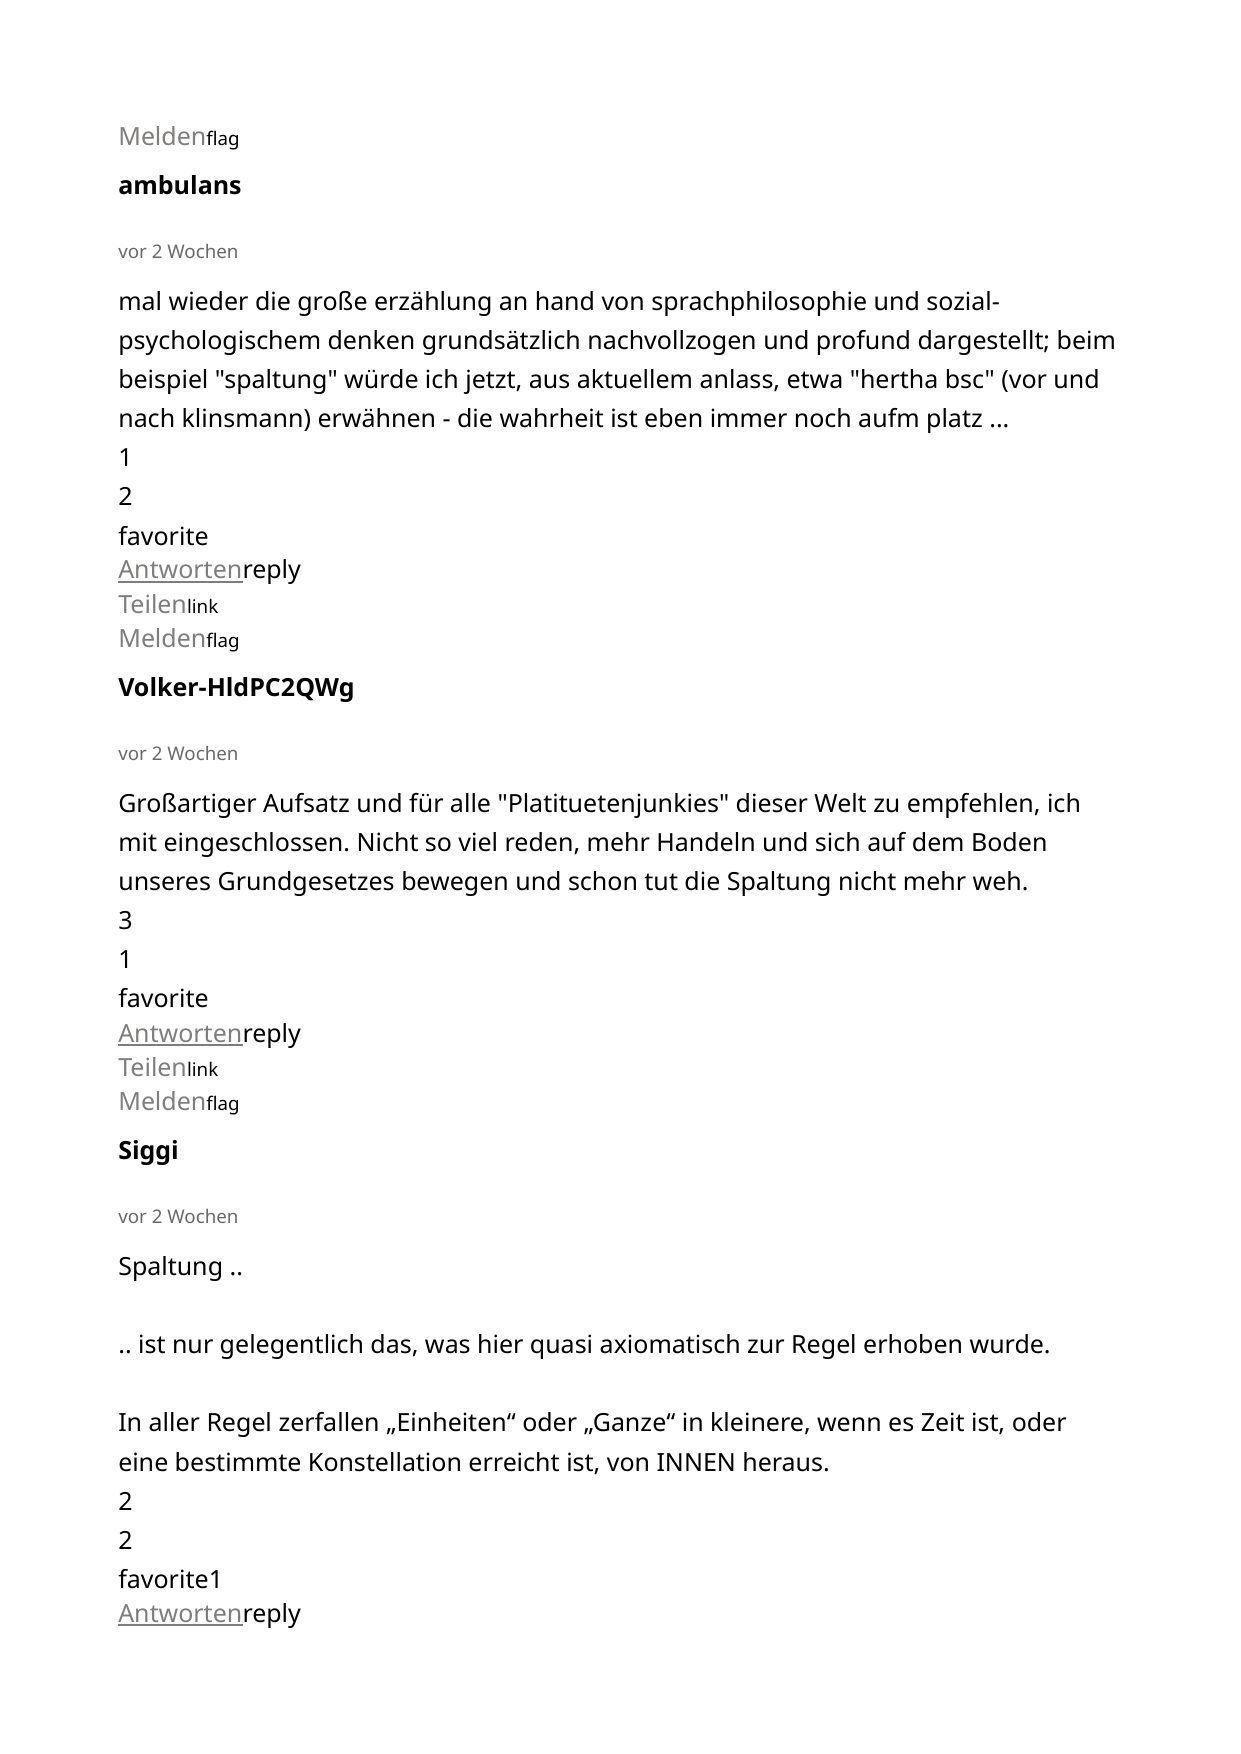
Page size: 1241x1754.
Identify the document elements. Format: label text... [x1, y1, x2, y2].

text Antwortenreply [118, 552, 1122, 586]
text vor 2 Wochen [118, 740, 1117, 766]
text 2 [118, 1483, 1122, 1517]
text Siggi [118, 1133, 1114, 1167]
text 2 [118, 479, 1122, 513]
text Meldenflag [118, 118, 1122, 152]
text Teilenlink [118, 586, 1122, 620]
text Antwortenreply [118, 1596, 1122, 1630]
text 2 [118, 1522, 1122, 1557]
text mal wieder die große erzählung an hand von sprachphilosophie und sozial-psychologischem denken grundsätzlich nachvollzogen und profund dargestellt; beim beispiel "spaltung" würde ich jetzt, aus aktuellem anlass, etwa "hertha bsc" (vor und nach klinsmann) erwähnen - die wahrheit ist eben immer noch aufm platz ... [118, 283, 1122, 435]
text 1 [118, 440, 1122, 474]
text favorite1 [118, 1562, 1122, 1596]
text vor 2 Wochen [118, 238, 1117, 264]
text Großartiger Aufsatz und für alle "Platituetenjunkies" dieser Welt zu empfehlen, ich mit eingeschlossen. Nicht so viel reden, mehr Handeln und sich auf dem Boden unseres Grundgesetzes bewegen und schon tut die Spaltung nicht mehr weh. [118, 785, 1122, 898]
text Teilenlink [118, 1049, 1122, 1083]
text ambulans [118, 168, 1114, 202]
text 1 [118, 942, 1122, 976]
text Spaltung .. .. ist nur gelegentlich das, was hier quasi axiomatisch zur Regel erhoben wurde. In aller Regel zerfallen „Einheiten“ oder „Ganze“ in kleinere, wenn es Zeit ist, oder eine bestimmte Konstellation erreicht ist, von INNEN heraus. [118, 1248, 1122, 1478]
text Antwortenreply [118, 1015, 1122, 1049]
text Volker-HldPC2QWg [118, 670, 1114, 704]
text Meldenflag [118, 620, 1122, 654]
text favorite [118, 981, 1122, 1015]
text favorite [118, 518, 1122, 552]
text vor 2 Wochen [118, 1203, 1117, 1229]
text 3 [118, 903, 1122, 937]
text Meldenflag [118, 1083, 1122, 1117]
